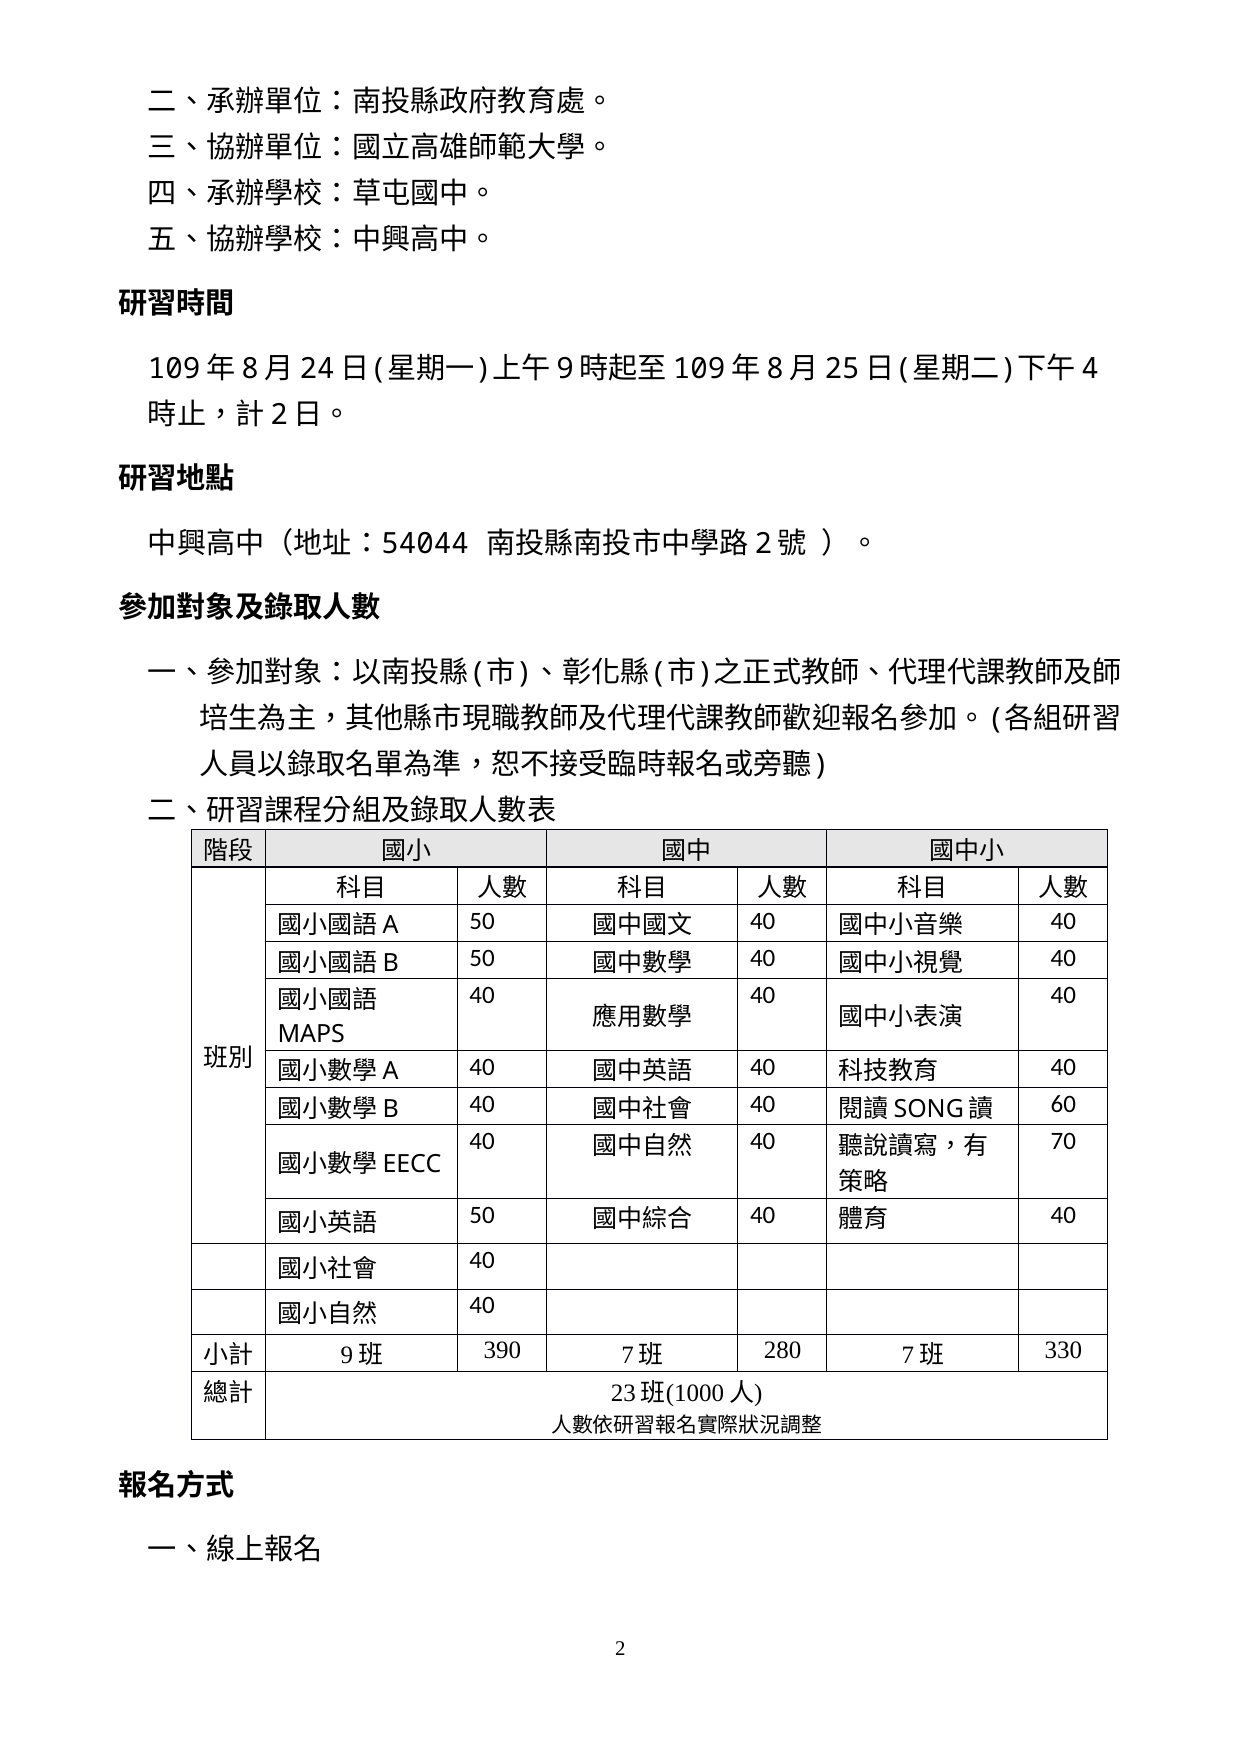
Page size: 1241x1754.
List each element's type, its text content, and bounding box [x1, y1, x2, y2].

table_cell 40 [1019, 1199, 1107, 1243]
table_cell [738, 1290, 826, 1334]
table_cell 70 [1019, 1125, 1107, 1198]
table_cell 國中小音樂 [827, 905, 1018, 941]
table_cell [547, 1244, 737, 1288]
table_cell [192, 1244, 265, 1288]
table_cell 國中英語 [547, 1051, 737, 1087]
table_cell 國中小表演 [827, 979, 1018, 1050]
table_cell 國中綜合 [547, 1199, 737, 1243]
table_header 國中小 [827, 830, 1107, 866]
table_cell 國小自然 [266, 1290, 457, 1334]
table_cell 40 [738, 1088, 826, 1124]
table_header 國小 [266, 830, 546, 866]
table_cell 9班 [266, 1335, 457, 1371]
table_cell 23班(1000人) 人數依研習報名實際狀況調整 [266, 1372, 1107, 1438]
table_cell 330 [1019, 1335, 1107, 1371]
table_cell 40 [738, 905, 826, 941]
table_cell 閱讀SONG讀 [827, 1088, 1018, 1124]
table_cell 國小數學B [266, 1088, 457, 1124]
table_cell 科目 [547, 868, 737, 904]
table_cell 科目 [827, 868, 1018, 904]
table_cell 國小國語A [266, 905, 457, 941]
table_cell [547, 1290, 737, 1334]
text 四、承辦學校：草屯國中。 [148, 167, 1122, 212]
table_cell [1019, 1290, 1107, 1334]
text 109年8月24日(星期一)上午9時起至109年8月25日(星期二)下午4時止，計2日。 [148, 342, 1122, 433]
table_cell 國中自然 [547, 1125, 737, 1198]
table_cell 國中社會 [547, 1088, 737, 1124]
table_cell [827, 1290, 1018, 1334]
table_cell 40 [1019, 1051, 1107, 1087]
text 中興高中（地址：54044 南投縣南投市中學路2號 ）。 [148, 517, 1122, 562]
table_cell 班別 [192, 868, 265, 1243]
table_cell [1019, 1244, 1107, 1288]
table_cell 國小社會 [266, 1244, 457, 1288]
table_cell 國中數學 [547, 942, 737, 978]
table_cell 40 [458, 979, 546, 1050]
table_cell 40 [458, 1051, 546, 1087]
text 一、參加對象：以南投縣(市)、彰化縣(市)之正式教師、代理代課教師及師培生為主，其他縣市現職教師及代理代課教師歡迎報名參加。(各組研習人員以錄取名單為準，恕不接受臨時報名或旁聽) [148, 646, 1122, 783]
table_cell 科技教育 [827, 1051, 1018, 1087]
table_cell 40 [458, 1088, 546, 1124]
table_cell 40 [1019, 942, 1107, 978]
table_cell 人數 [458, 868, 546, 904]
table_cell 50 [458, 942, 546, 978]
table_cell 國小數學A [266, 1051, 457, 1087]
table_cell 40 [1019, 905, 1107, 941]
table_cell 40 [458, 1290, 546, 1334]
text 報名方式 [118, 1458, 1122, 1504]
table_cell 40 [738, 942, 826, 978]
table_cell 40 [738, 1051, 826, 1087]
table_cell 聽說讀寫，有策略 [827, 1125, 1018, 1198]
text 研習地點 [118, 452, 1122, 498]
table_cell [738, 1244, 826, 1288]
table_cell 總計 [192, 1372, 265, 1438]
table_cell 國中小視覺 [827, 942, 1018, 978]
text 參加對象及錄取人數 [118, 581, 1122, 627]
table_cell 50 [458, 1199, 546, 1243]
text 研習時間 [118, 277, 1122, 323]
table_cell 人數 [738, 868, 826, 904]
table_cell 50 [458, 905, 546, 941]
table_cell 40 [738, 1125, 826, 1198]
table_cell 國小數學EECC [266, 1125, 457, 1198]
table_cell 280 [738, 1335, 826, 1371]
table_cell [827, 1244, 1018, 1288]
text 五、協辦學校：中興高中。 [148, 212, 1122, 258]
text 二、承辦單位：南投縣政府教育處。 [148, 75, 1122, 121]
table_header 階段 [192, 830, 265, 866]
text 三、協辦單位：國立高雄師範大學。 [148, 121, 1122, 167]
table_cell 7班 [827, 1335, 1018, 1371]
table_cell 40 [738, 1199, 826, 1243]
text 一、線上報名 [148, 1523, 1122, 1569]
table_cell 科目 [266, 868, 457, 904]
table_cell 390 [458, 1335, 546, 1371]
table_cell 40 [458, 1244, 546, 1288]
table_cell 國小國語B [266, 942, 457, 978]
table_cell 人數 [1019, 868, 1107, 904]
table_cell 7班 [547, 1335, 737, 1371]
table_cell 應用數學 [547, 979, 737, 1050]
table_cell 小計 [192, 1335, 265, 1371]
table_cell 40 [1019, 979, 1107, 1050]
table_cell 國小英語 [266, 1199, 457, 1243]
table_cell 體育 [827, 1199, 1018, 1243]
table_cell 40 [458, 1125, 546, 1198]
table_cell 60 [1019, 1088, 1107, 1124]
table_cell 國小國語MAPS [266, 979, 457, 1050]
table_header 國中 [547, 830, 826, 866]
table_cell 40 [738, 979, 826, 1050]
table_cell 國中國文 [547, 905, 737, 941]
table_cell [192, 1290, 265, 1334]
text 二、研習課程分組及錄取人數表 [148, 783, 1122, 829]
